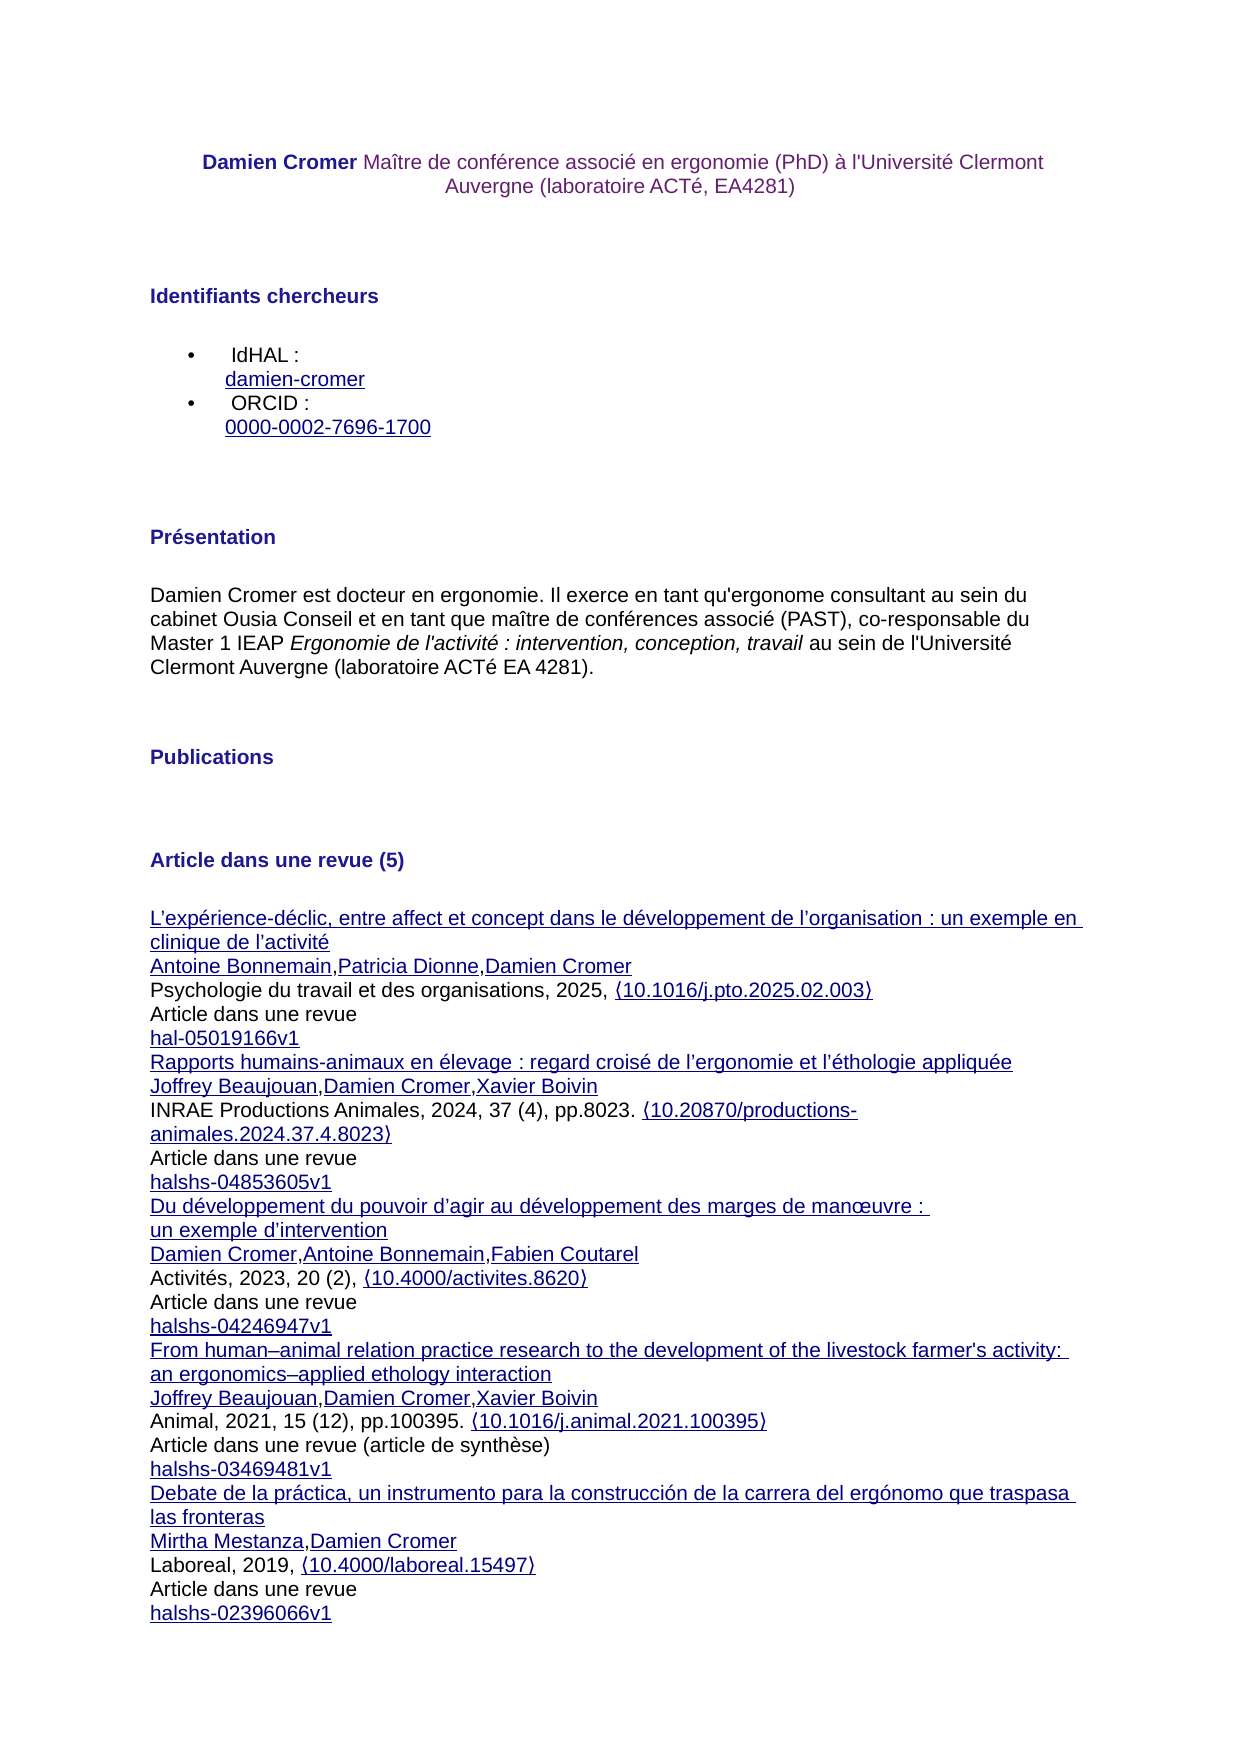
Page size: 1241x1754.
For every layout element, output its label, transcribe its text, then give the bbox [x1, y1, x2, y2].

table_cell Rapports humains-animaux en élevage : regard croisé de l’ergonomie et l’éthologie appliquée Joffrey Beaujouan,Damien Cromer,Xavier Boivin INRAE Productions Animales, 2024, 37 (4), pp.8023. ⟨10.20870/productions-animales.2024.37.4.8023⟩ Article dans une revue halshs-04853605v1 [150, 1050, 1090, 1194]
subtitle Damien Cromer Maître de conférence associé en ergonomie (PhD) à l'Université Clermont Auvergne (laboratoire ACTé, EA4281) [150, 150, 1090, 198]
table_cell From human–animal relation practice research to the development of the livestock farmer's activity: an ergonomics–applied ethology interaction Joffrey Beaujouan,Damien Cromer,Xavier Boivin Animal, 2021, 15 (12), pp.100395. ⟨10.1016/j.animal.2021.100395⟩ Article dans une revue (article de synthèse) halshs-03469481v1 [150, 1338, 1090, 1481]
list IdHAL : [187, 343, 1090, 367]
list damien-cromer [187, 367, 1090, 391]
text Damien Cromer est docteur en ergonomie. Il exerce en tant qu'ergonome consultant au sein du cabinet Ousia Conseil et en tant que maître de conférences associé (PAST), co-responsable du Master 1 IEAP Ergonomie de l'activité : intervention, conception, travail au sein de l'Université Clermont Auvergne (laboratoire ACTé EA 4281). [150, 583, 1090, 679]
list 0000-0002-7696-1700 [187, 414, 1090, 438]
table_cell Du développement du pouvoir d’agir au développement des marges de manœuvre : un exemple d’intervention Damien Cromer,Antoine Bonnemain,Fabien Coutarel Activités, 2023, 20 (2), ⟨10.4000/activites.8620⟩ Article dans une revue halshs-04246947v1 [150, 1194, 1090, 1337]
table_cell Debate de la práctica, un instrumento para la construcción de la carrera del ergónomo que traspasa las fronteras Mirtha Mestanza,Damien Cromer Laboreal, 2019, ⟨10.4000/laboreal.15497⟩ Article dans une revue halshs-02396066v1 [150, 1481, 1090, 1625]
subtitle Identifiants chercheurs [150, 284, 1090, 308]
subtitle Article dans une revue (5) [150, 848, 1090, 872]
subtitle Présentation [150, 525, 1090, 549]
list ORCID : [187, 391, 1090, 414]
subtitle Publications [150, 745, 1090, 769]
table_header L’expérience-déclic, entre affect et concept dans le développement de l’organisation : un exemple en clinique de l’activité Antoine Bonnemain,Patricia Dionne,Damien Cromer Psychologie du travail et des organisations, 2025, ⟨10.1016/j.pto.2025.02.003⟩ Article dans une revue hal-05019166v1 [150, 906, 1090, 1050]
